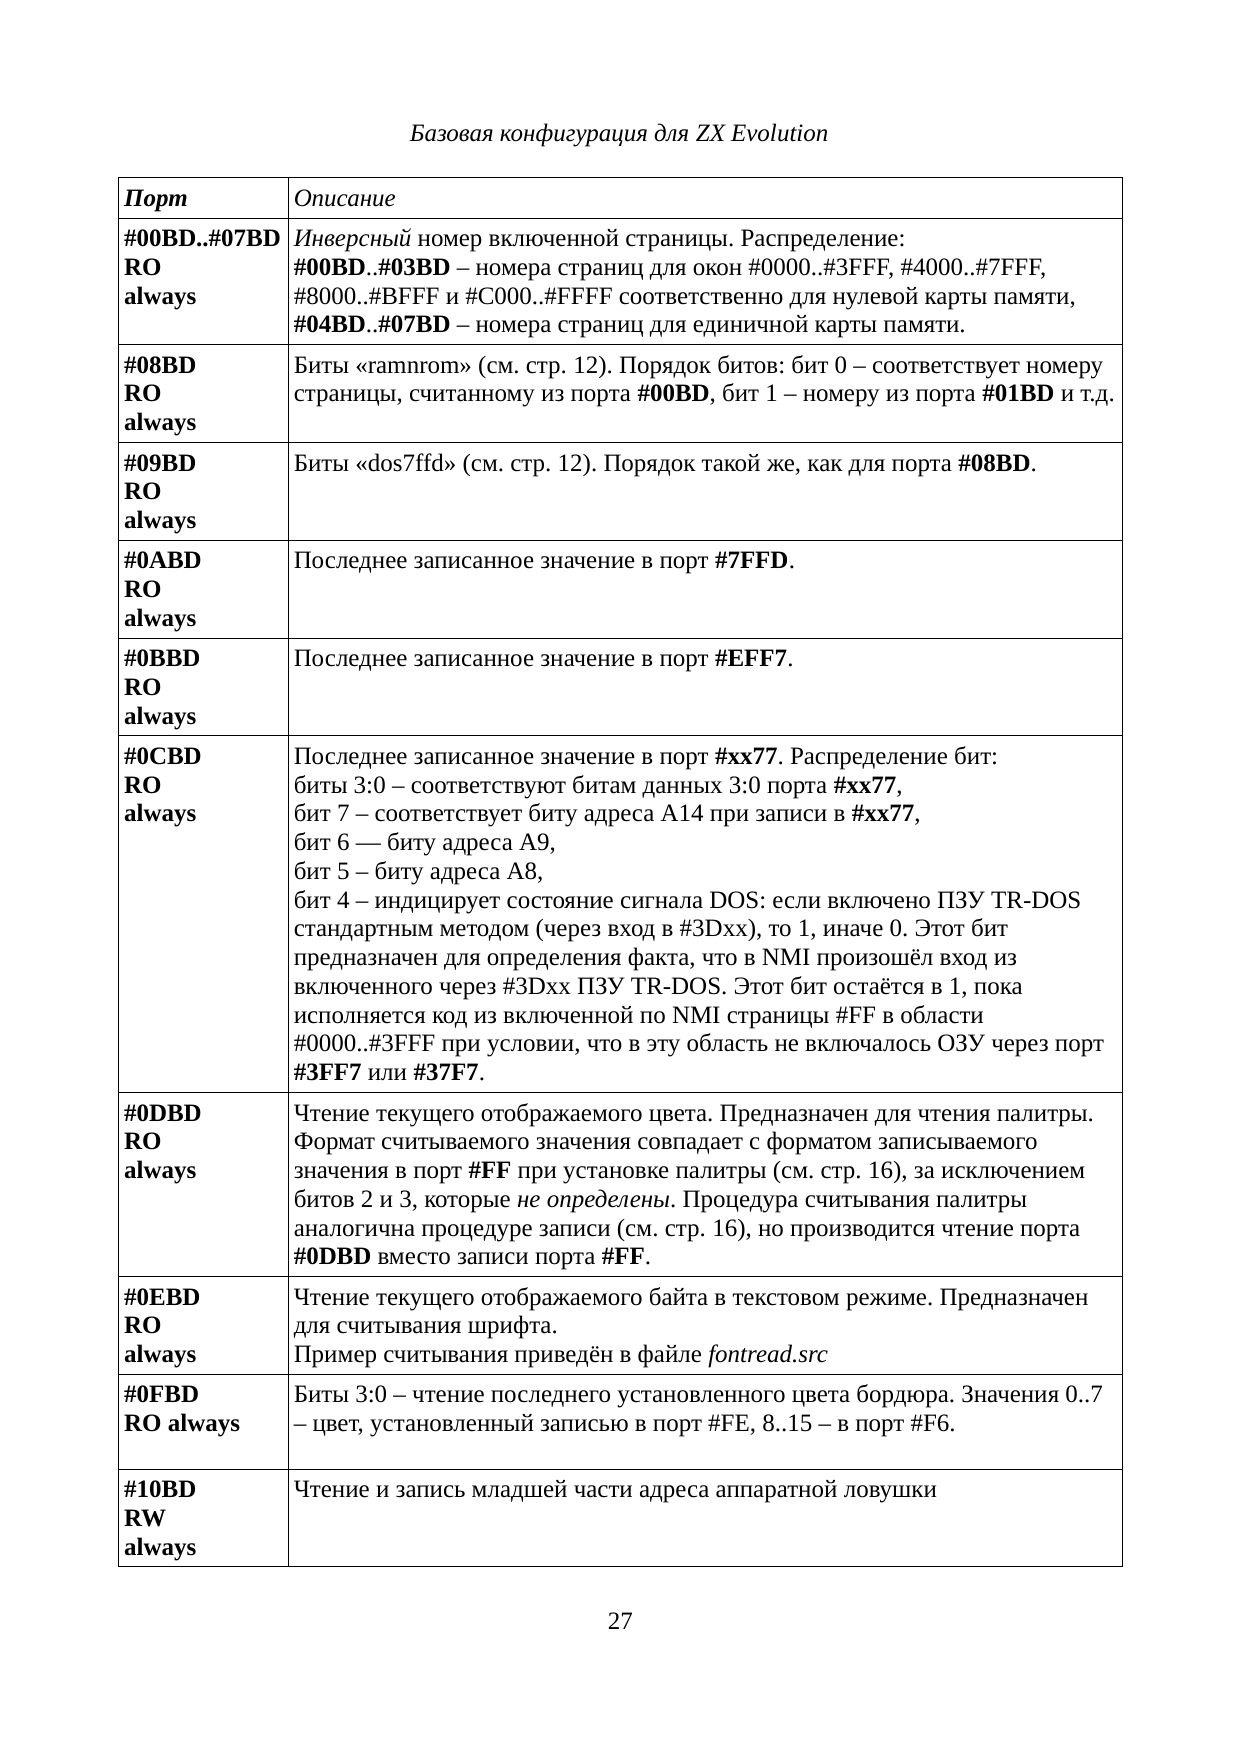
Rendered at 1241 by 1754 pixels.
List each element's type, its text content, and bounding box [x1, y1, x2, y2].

table_cell Чтение текущего отображаемого цвета. Предназначен для чтения палитры. Формат считываемого значения совпадает с форматом записываемого значения в порт #FF при установке палитры (см. стр. 16), за исключением битов 2 и 3, которые не определены. Процедура считывания палитры аналогична процедуре записи (см. стр. 16), но производится чтение порта #0DBD вместо записи порта #FF. [289, 1093, 1122, 1276]
table_cell Последнее записанное значение в порт #7FFD. [289, 541, 1122, 637]
table_cell #09BD RO always [119, 443, 288, 539]
table_cell #0BBD RO always [119, 639, 288, 735]
table_cell Последнее записанное значение в порт #EFF7. [289, 639, 1122, 735]
table_cell #0FBD RO always [119, 1375, 288, 1469]
table_cell #00BD..#07BD RO always [119, 219, 288, 344]
table_cell Биты 3:0 – чтение последнего установленного цвета бордюра. Значения 0..7 – цвет, установленный записью в порт #FE, 8..15 – в порт #F6. [289, 1375, 1122, 1469]
table_cell Инверсный номер включенной страницы. Распределение: #00BD..#03BD – номера страниц для окон #0000..#3FFF, #4000..#7FFF, #8000..#BFFF и #C000..#FFFF соответственно для нулевой карты памяти, #04BD..#07BD – номера страниц для единичной карты памяти. [289, 219, 1122, 344]
table_cell #0ABD RO always [119, 541, 288, 637]
table_header Описание [289, 178, 1122, 217]
table_cell #0DBD RO always [119, 1093, 288, 1276]
table_cell #0EBD RO always [119, 1277, 288, 1374]
table_cell Биты «dos7ffd» (см. стр. 12). Порядок такой же, как для порта #08BD. [289, 443, 1122, 539]
table_cell #10BD RW always [119, 1470, 288, 1566]
table_cell Чтение и запись младшей части адреса аппаратной ловушки [289, 1470, 1122, 1566]
table_header Порт [119, 178, 288, 217]
table_cell Чтение текущего отображаемого байта в текстовом режиме. Предназначен для считывания шрифта. Пример считывания приведён в файле fontread.src [289, 1277, 1122, 1374]
table_cell Биты «ramnrom» (см. стр. 12). Порядок битов: бит 0 – соответствует номеру страницы, считанному из порта #00BD, бит 1 – номеру из порта #01BD и т.д. [289, 345, 1122, 442]
table_cell #0CBD RO always [119, 736, 288, 1092]
table_cell Последнее записанное значение в порт #xx77. Распределение бит: биты 3:0 – соответствуют битам данных 3:0 порта #xx77, бит 7 – соответствует биту адреса A14 при записи в #xx77, бит 6 — биту адреса A9, бит 5 – биту адреса A8, бит 4 – индицирует состояние сигнала DOS: если включено ПЗУ TR-DOS стандартным методом (через вход в #3Dxx), то 1, иначе 0. Этот бит предназначен для определения факта, что в NMI произошёл вход из включенного через #3Dxx ПЗУ TR-DOS. Этот бит остаётся в 1, пока исполняется код из включенной по NMI страницы #FF в области #0000..#3FFF при условии, что в эту область не включалось ОЗУ через порт #3FF7 или #37F7. [289, 736, 1122, 1092]
table_cell #08BD RO always [119, 345, 288, 442]
